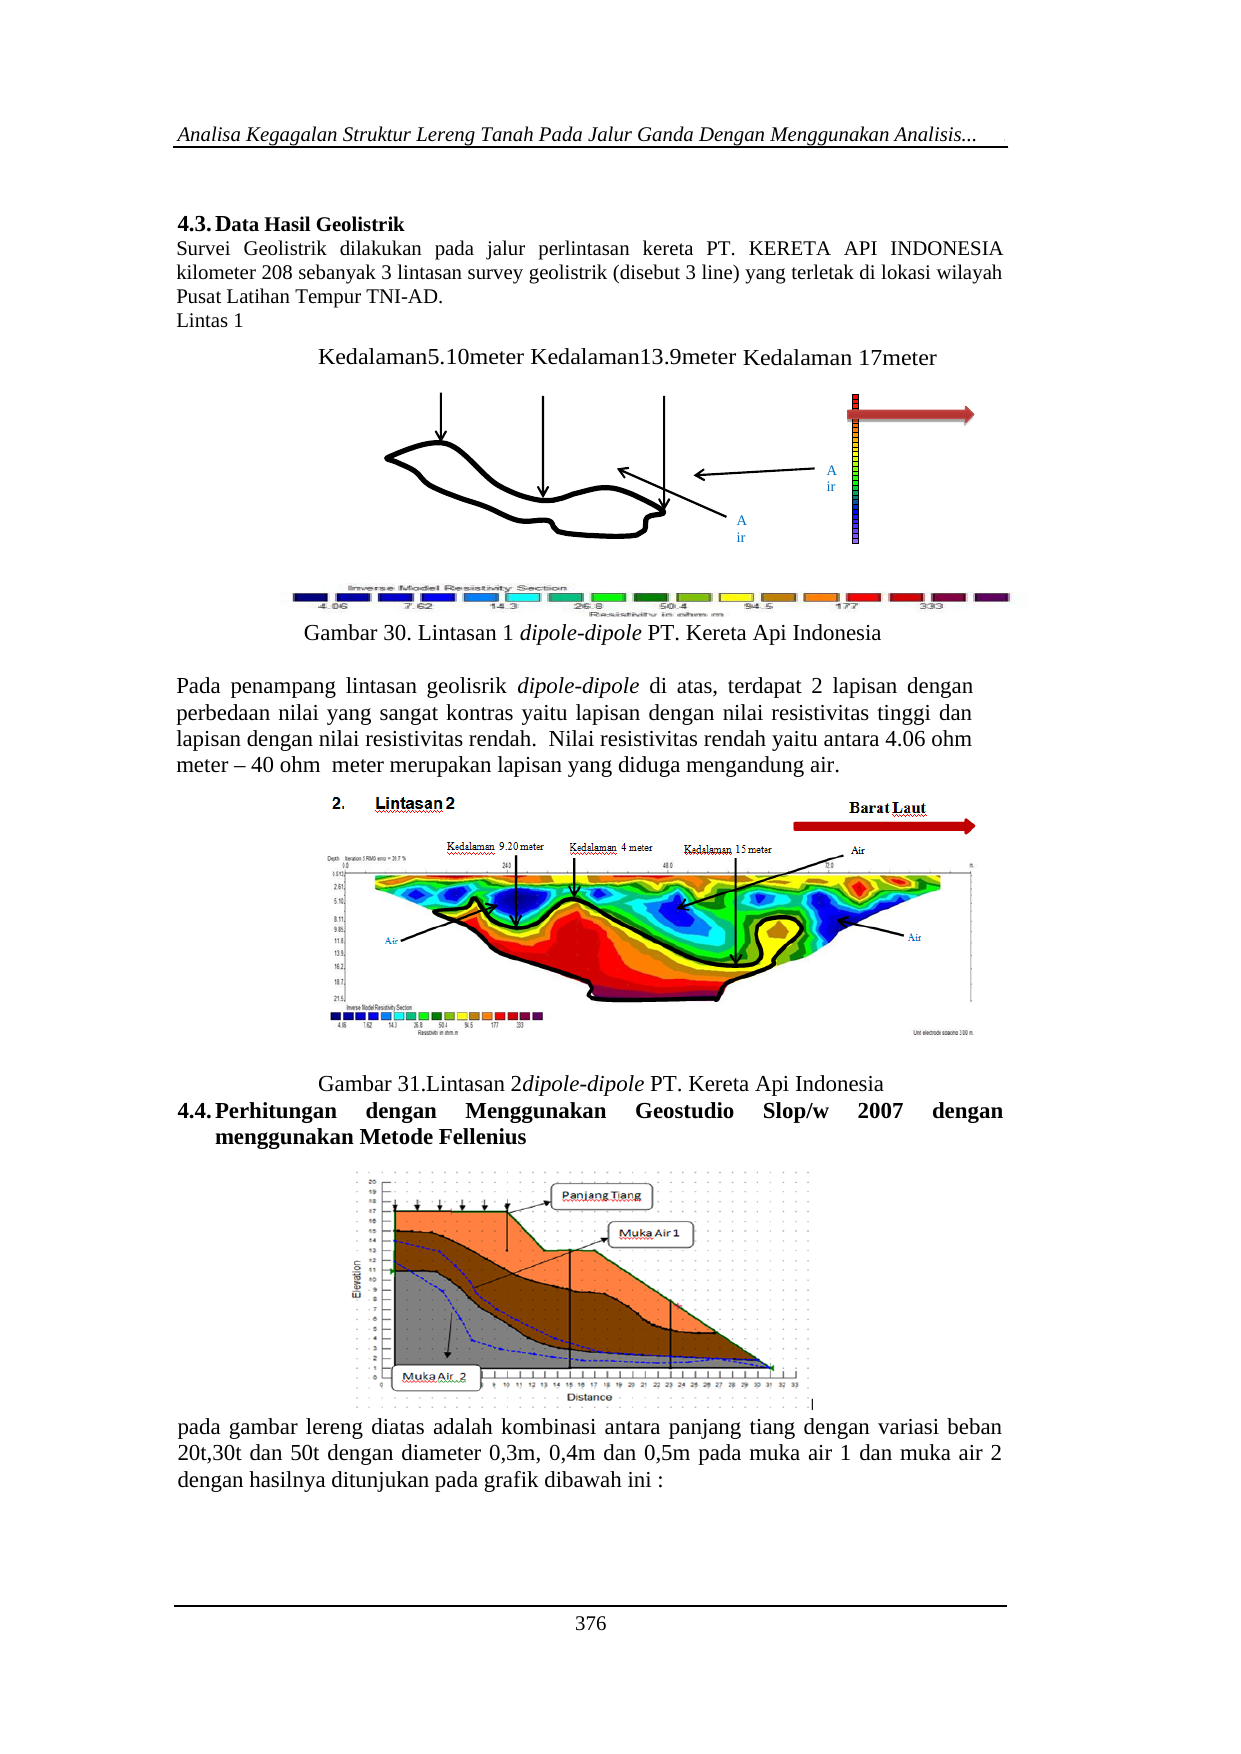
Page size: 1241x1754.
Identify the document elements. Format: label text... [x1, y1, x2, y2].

picture [274, 583, 766, 618]
text pada gambar lereng diatas adalah kombinasi antara panjang tiang dengan variasi beban 20t,30t dan 50t dengan diameter 0,3m, 0,4m dan 0,5m pada muka air 1 dan muka air 2 dengan hasilnya ditunjukan pada grafik dibawah ini : [177, 1413, 1004, 1492]
text Gambar 31.Lintasan 2dipole-dipole PT. Kereta Api Indonesia [318, 1049, 974, 1097]
text Survei Geolistrik dilakukan pada jalur perlintasan kereta PT. KERETA API INDONESIA kilometer 208 sebanyak 3 lintasan survey geolistrik (disebut 3 line) yang terletak di lokasi wilayah Pusat Latihan Tempur TNI-AD. [176, 236, 1004, 308]
picture [341, 1149, 840, 1412]
text Lintas 1 [176, 308, 1004, 332]
list Data Hasil Geolistrik [177, 209, 1004, 236]
picture [317, 777, 993, 1049]
list Perhitungan dengan Menggunakan Geostudio Slop/w 2007 dengan menggunakan Metode Fellenius [177, 1097, 1004, 1149]
text Gambar 30. Lintasan 1 dipole-dipole PT. Kereta Api Indonesia [177, 619, 974, 646]
list Kedalaman5.10meter Kedalaman13.9meter Kedalaman 17meter [318, 343, 959, 370]
text Pada penampang lintasan geolisrik dipole-dipole di atas, terdapat 2 lapisan dengan perbedaan nilai yang sangat kontras yaitu lapisan dengan nilai resistivitas tinggi dan lapisan dengan nilai resistivitas rendah. Nilai resistivitas rendah yaitu antara 4.06 ohm meter – 40 ohm meter merupakan lapisan yang diduga mengandung air. [176, 672, 974, 778]
